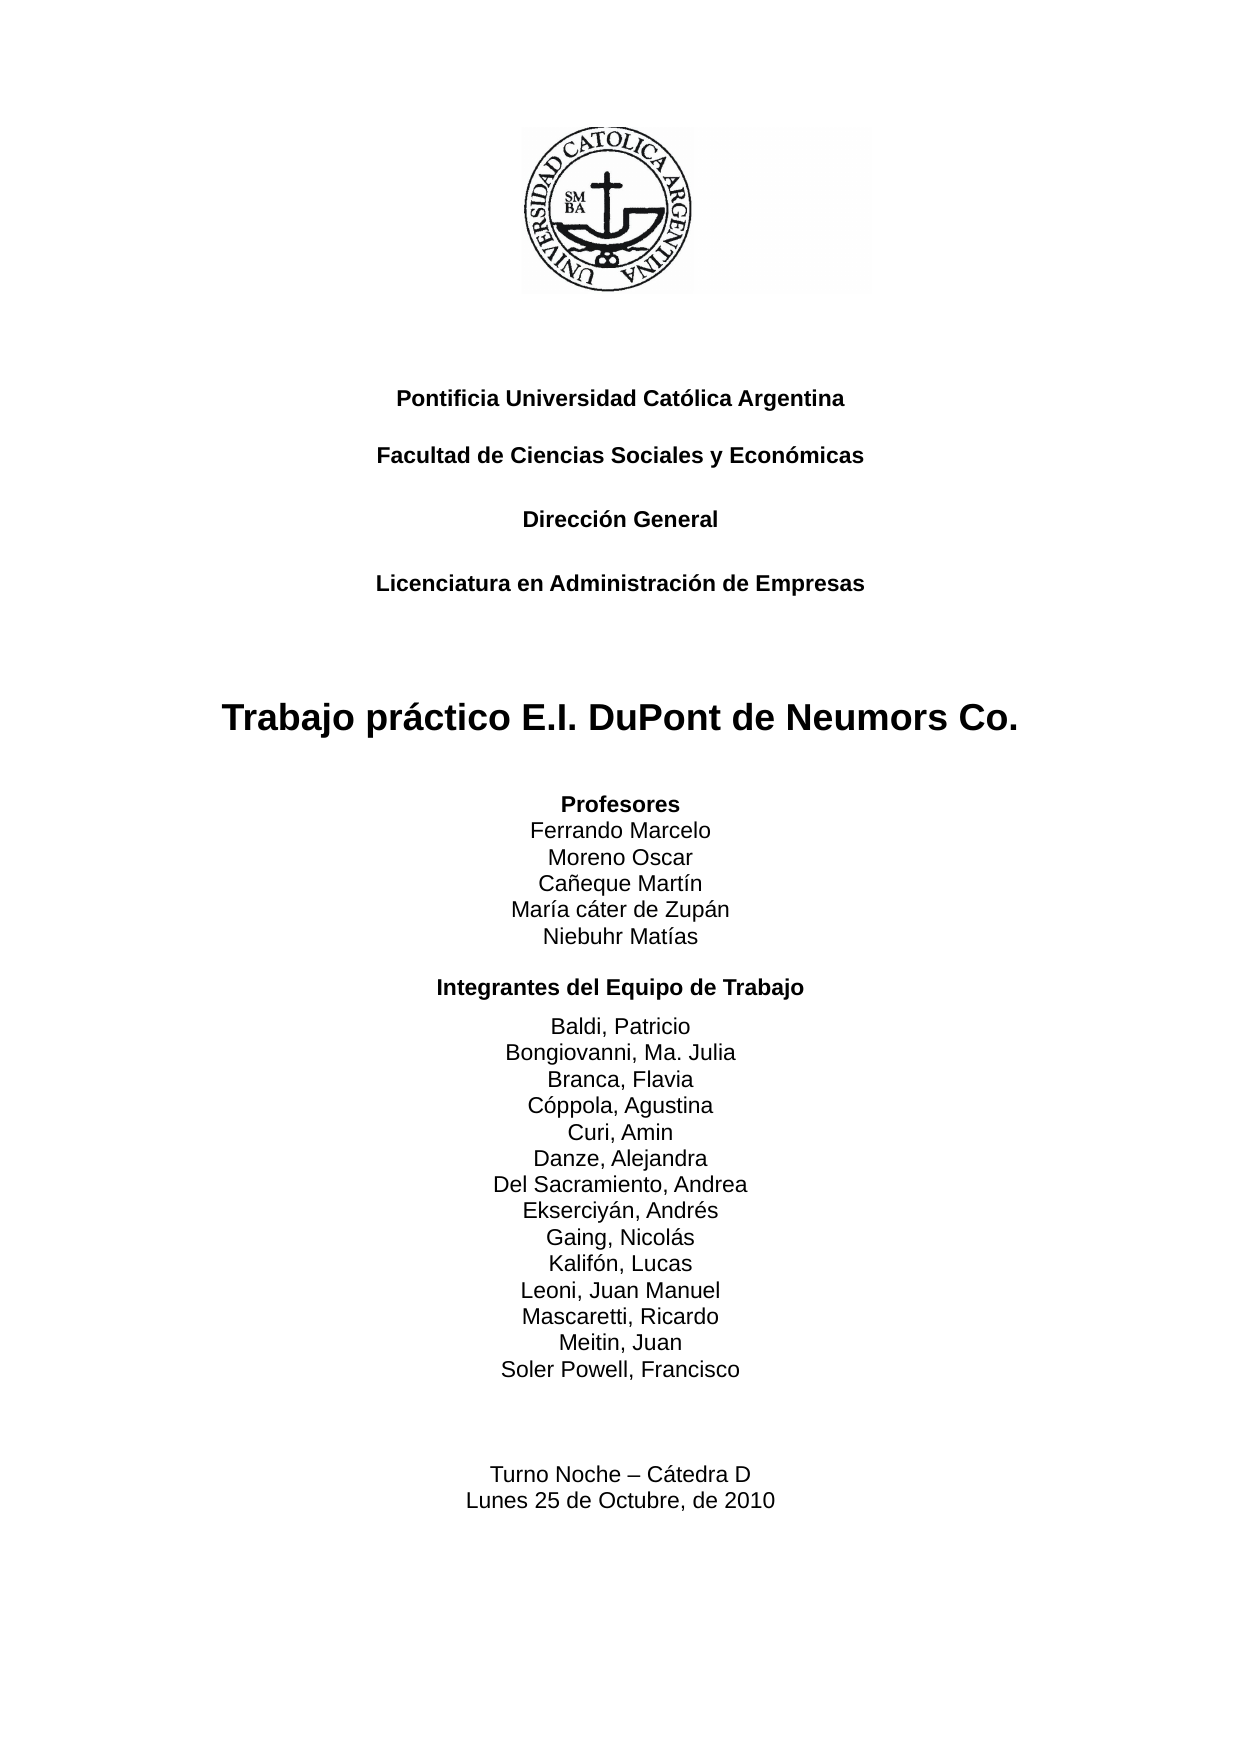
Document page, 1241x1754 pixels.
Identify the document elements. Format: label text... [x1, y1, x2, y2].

text Gaing, Nicolás [118, 1224, 1122, 1250]
text Moreno Oscar [118, 844, 1122, 870]
subtitle Dirección General [118, 506, 1122, 533]
picture [521, 127, 872, 294]
text María cáter de Zupán [118, 896, 1122, 923]
text Mascaretti, Ricardo [118, 1303, 1122, 1329]
text Meitin, Juan [118, 1329, 1122, 1356]
subtitle Facultad de Ciencias Sociales y Económicas [118, 442, 1122, 469]
text Branca, Flavia [118, 1066, 1122, 1092]
text Lunes 25 de Octubre, de 2010 [118, 1487, 1122, 1514]
text Del Sacramiento, Andrea [118, 1171, 1122, 1197]
text Ferrando Marcelo [118, 817, 1122, 844]
text Soler Powell, Francisco [118, 1356, 1122, 1382]
text Ekserciyán, Andrés [118, 1197, 1122, 1224]
text Trabajo práctico E.I. DuPont de Neumors Co. [118, 695, 1122, 738]
text Kalifón, Lucas [118, 1250, 1122, 1277]
subtitle Licenciatura en Administración de Empresas [118, 570, 1122, 596]
text Profesores [118, 791, 1122, 817]
text Danze, Alejandra [118, 1145, 1122, 1171]
text Cóppola, Agustina [118, 1092, 1122, 1118]
subtitle Integrantes del Equipo de Trabajo [118, 974, 1122, 1001]
text Niebuhr Matías [118, 923, 1122, 949]
text Leoni, Juan Manuel [118, 1277, 1122, 1303]
text Turno Noche – Cátedra D [118, 1461, 1122, 1487]
text Curi, Amin [118, 1118, 1122, 1145]
title Pontificia Universidad Católica Argentina [118, 385, 1122, 411]
text Bongiovanni, Ma. Julia [118, 1039, 1122, 1066]
text Baldi, Patricio [118, 1013, 1122, 1039]
text Cañeque Martín [118, 870, 1122, 896]
